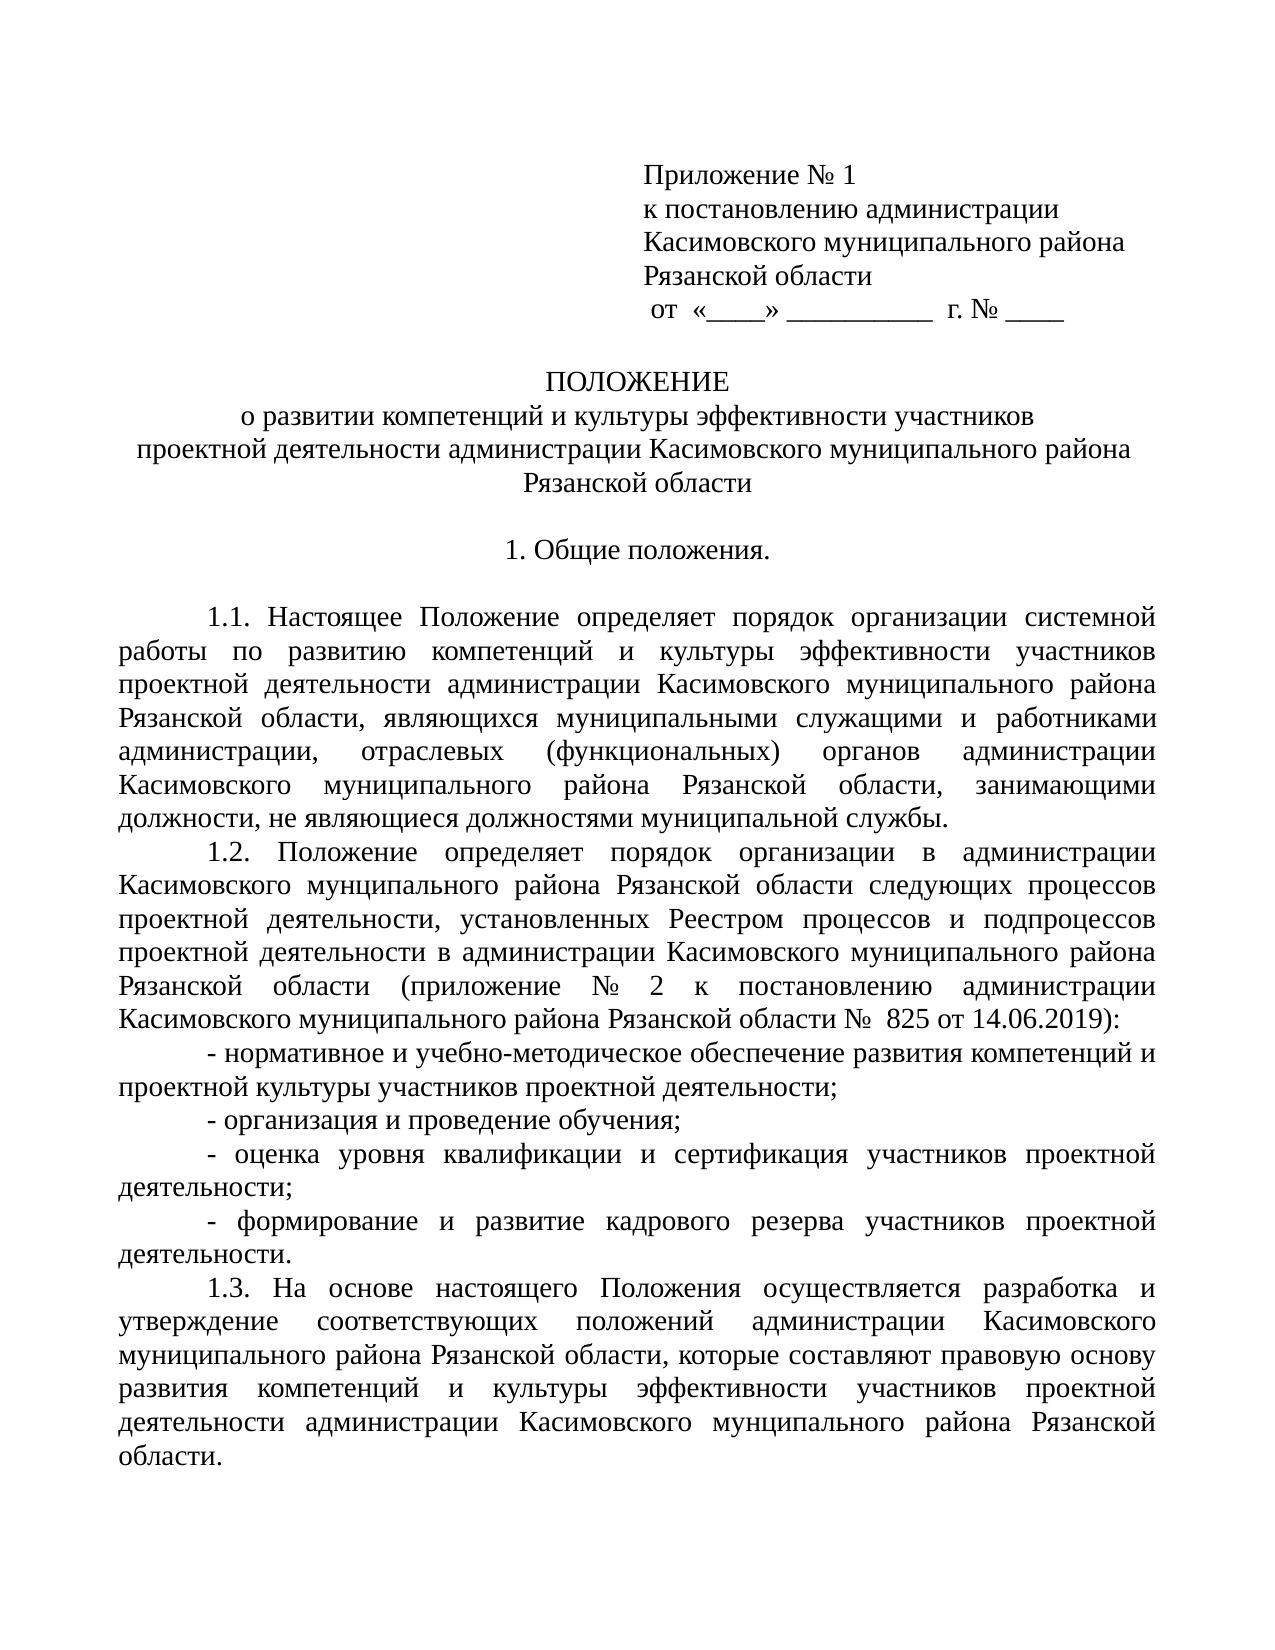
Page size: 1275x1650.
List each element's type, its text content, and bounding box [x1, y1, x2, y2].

text Рязанской области [118, 465, 1157, 498]
table_header [118, 152, 637, 331]
text 1.1. Настоящее Положение определяет порядок организации системной работы по развитию компетенций и культуры эффективности участников проектной деятельности администрации Касимовского муниципального района Рязанской области, являющихся муниципальными служащими и работниками администрации, отраслевых (функциональных) органов администрации Касимовского муниципального района Рязанской области, занимающими должности, не являющиеся должностями муниципальной службы. [118, 599, 1157, 834]
text - нормативное и учебно-методическое обеспечение развития компетенций и проектной культуры участников проектной деятельности; [118, 1035, 1157, 1102]
text 1.3. На основе настоящего Положения осуществляется разработка и утверждение соответствующих положений администрации Касимовского муниципального района Рязанской области, которые составляют правовую основу развития компетенций и культуры эффективности участников проектной деятельности администрации Касимовского мунципального района Рязанской области. [118, 1270, 1157, 1471]
text - оценка уровня квалификации и сертификация участников проектной деятельности; [118, 1136, 1157, 1203]
text - организация и проведение обучения; [118, 1102, 1157, 1136]
text проектной деятельности администрации Касимовского муниципального района [118, 431, 1157, 465]
text ПОЛОЖЕНИЕ [118, 364, 1157, 398]
table_header Приложение № 1 к постановлению администрации Касимовского муниципального района Рязанской области от «____» __________ г. № ____ [638, 152, 1157, 331]
text - формирование и развитие кадрового резерва участников проектной деятельности. [118, 1203, 1157, 1270]
text 1.2. Положение определяет порядок организации в администрации Касимовского мунципального района Рязанской области следующих процессов проектной деятельности, установленных Реестром процессов и подпроцессов проектной деятельности в администрации Касимовского муниципального района Рязанской области (приложение № 2 к постановлению администрации Касимовского муниципального района Рязанской области № 825 от 14.06.2019): [118, 834, 1157, 1035]
text о развитии компетенций и культуры эффективности участников [118, 398, 1157, 431]
text 1. Общие положения. [118, 532, 1157, 566]
